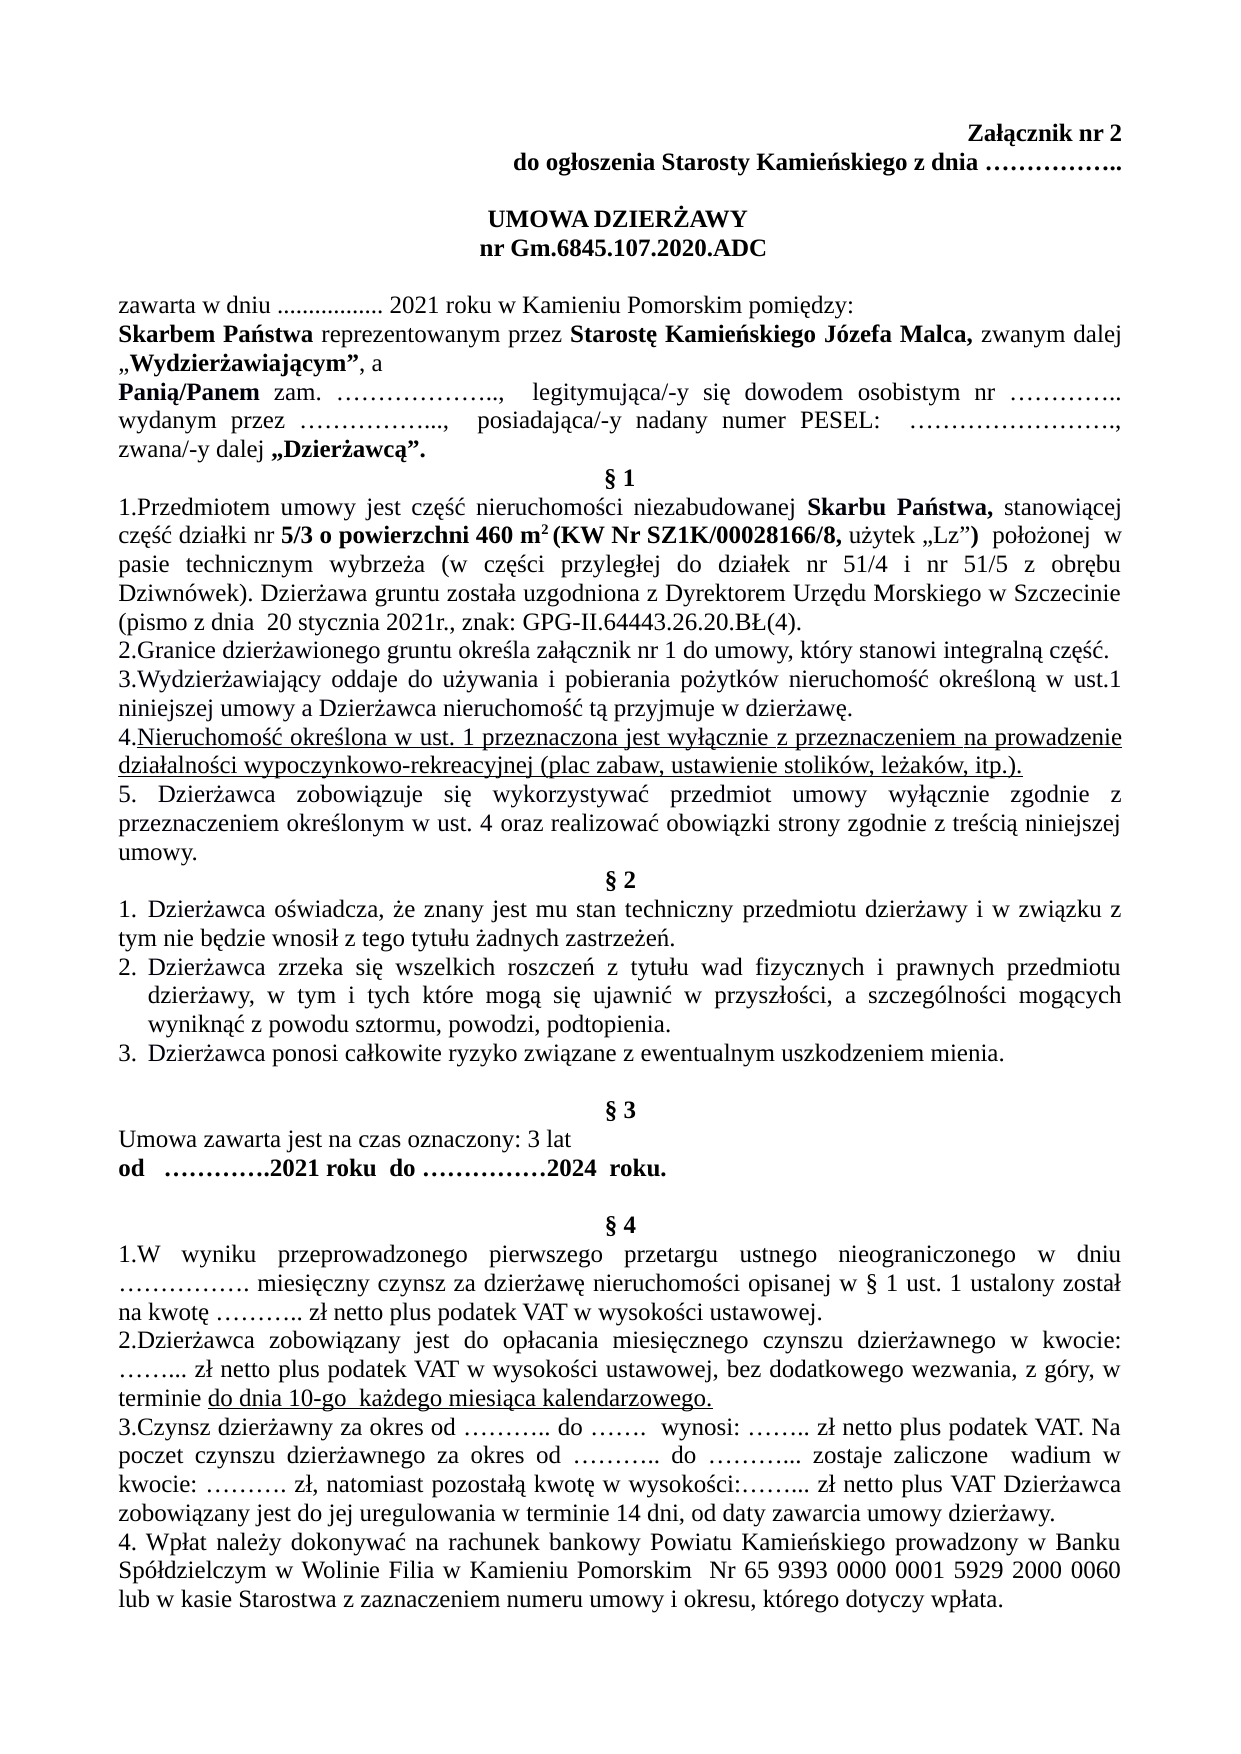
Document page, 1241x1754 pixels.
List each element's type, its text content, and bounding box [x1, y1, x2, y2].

list Dzierżawca ponosi całkowite ryzyko związane z ewentualnym uszkodzeniem mienia. [118, 1038, 1122, 1067]
text 3.Czynsz dzierżawny za okres od ……….. do ……. wynosi: …….. zł netto plus podatek VAT. Na poczet czynszu dzierżawnego za okres od ……….. do ………... zostaje zaliczone wadium w kwocie: ………. zł, natomiast pozostałą kwotę w wysokości:……... zł netto plus VAT Dzierżawca zobowiązany jest do jej uregulowania w terminie 14 dni, od daty zawarcia umowy dzierżawy. [118, 1412, 1122, 1527]
text § 1 [117, 463, 1122, 492]
text od ………….2021 roku do ……………2024 roku. [118, 1153, 1122, 1182]
text UMOWA DZIERŻAWY [413, 204, 1122, 233]
text 5. Dzierżawca zobowiązuje się wykorzystywać przedmiot umowy wyłącznie zgodnie z przeznaczeniem określonym w ust. 4 oraz realizować obowiązki strony zgodnie z treścią niniejszej umowy. [118, 779, 1122, 866]
text 1.W wyniku przeprowadzonego pierwszego przetargu ustnego nieograniczonego w dniu ……………. miesięczny czynsz za dzierżawę nieruchomości opisanej w § 1 ust. 1 ustalony został na kwotę ……….. zł netto plus podatek VAT w wysokości ustawowej. [118, 1239, 1122, 1326]
text § 4 [118, 1211, 1122, 1239]
list Dzierżawca oświadcza, że znany jest mu stan techniczny przedmiotu dzierżawy i w związku z tym nie będzie wnosił z tego tytułu żadnych zastrzeżeń. [118, 894, 1122, 952]
text Załącznik nr 2 [413, 118, 1122, 147]
text 2.Granice dzierżawionego gruntu określa załącznik nr 1 do umowy, który stanowi integralną część. [118, 636, 1122, 664]
text do ogłoszenia Starosty Kamieńskiego z dnia …………….. [413, 147, 1122, 176]
subtitle zawarta w dniu ................. 2021 roku w Kamieniu Pomorskim pomiędzy: [118, 291, 1122, 319]
text 4. Wpłat należy dokonywać na rachunek bankowy Powiatu Kamieńskiego prowadzony w Banku Spółdzielczym w Wolinie Filia w Kamieniu Pomorskim Nr 65 9393 0000 0001 5929 2000 0060 lub w kasie Starostwa z zaznaczeniem numeru umowy i okresu, którego dotyczy wpłata. [118, 1527, 1122, 1613]
text Panią/Panem zam. ……………….., legitymująca/-y się dowodem osobistym nr ………….. wydanym przez ……………..., posiadająca/-y nadany numer PESEL: ……………………., zwana/-y dalej „Dzierżawcą”. [118, 377, 1122, 463]
text Skarbem Państwa reprezentowanym przez Starostę Kamieńskiego Józefa Malca, zwanym dalej „Wydzierżawiającym”, a [118, 319, 1122, 377]
text 1.Przedmiotem umowy jest część nieruchomości niezabudowanej Skarbu Państwa, stanowiącej część działki nr 5/3 o powierzchni 460 m2 (KW Nr SZ1K/00028166/8, użytek „Lz”) położonej w pasie technicznym wybrzeża (w części przyległej do działek nr 51/4 i nr 51/5 z obrębu Dziwnówek). Dzierżawa gruntu została uzgodniona z Dyrektorem Urzędu Morskiego w Szczecinie (pismo z dnia 20 stycznia 2021r., znak: GPG-II.64443.26.20.BŁ(4). [118, 492, 1122, 636]
text § 2 [118, 866, 1122, 894]
text Umowa zawarta jest na czas oznaczony: 3 lat [118, 1124, 1122, 1153]
text 4.Nieruchomość określona w ust. 1 przeznaczona jest wyłącznie z przeznaczeniem na prowadzenie działalności wypoczynkowo-rekreacyjnej (plac zabaw, ustawienie stolików, leżaków, itp.). [118, 722, 1122, 779]
text § 3 [118, 1096, 1122, 1124]
text nr Gm.6845.107.2020.ADC [118, 233, 1122, 262]
text 3.Wydzierżawiający oddaje do używania i pobierania pożytków nieruchomość określoną w ust.1 niniejszej umowy a Dzierżawca nieruchomość tą przyjmuje w dzierżawę. [118, 664, 1122, 722]
text 2.Dzierżawca zobowiązany jest do opłacania miesięcznego czynszu dzierżawnego w kwocie: ……... zł netto plus podatek VAT w wysokości ustawowej, bez dodatkowego wezwania, z góry, w terminie do dnia 10-go każdego miesiąca kalendarzowego. [118, 1326, 1122, 1412]
list Dzierżawca zrzeka się wszelkich roszczeń z tytułu wad fizycznych i prawnych przedmiotu dzierżawy, w tym i tych które mogą się ujawnić w przyszłości, a szczególności mogących wyniknąć z powodu sztormu, powodzi, podtopienia. [118, 952, 1122, 1038]
